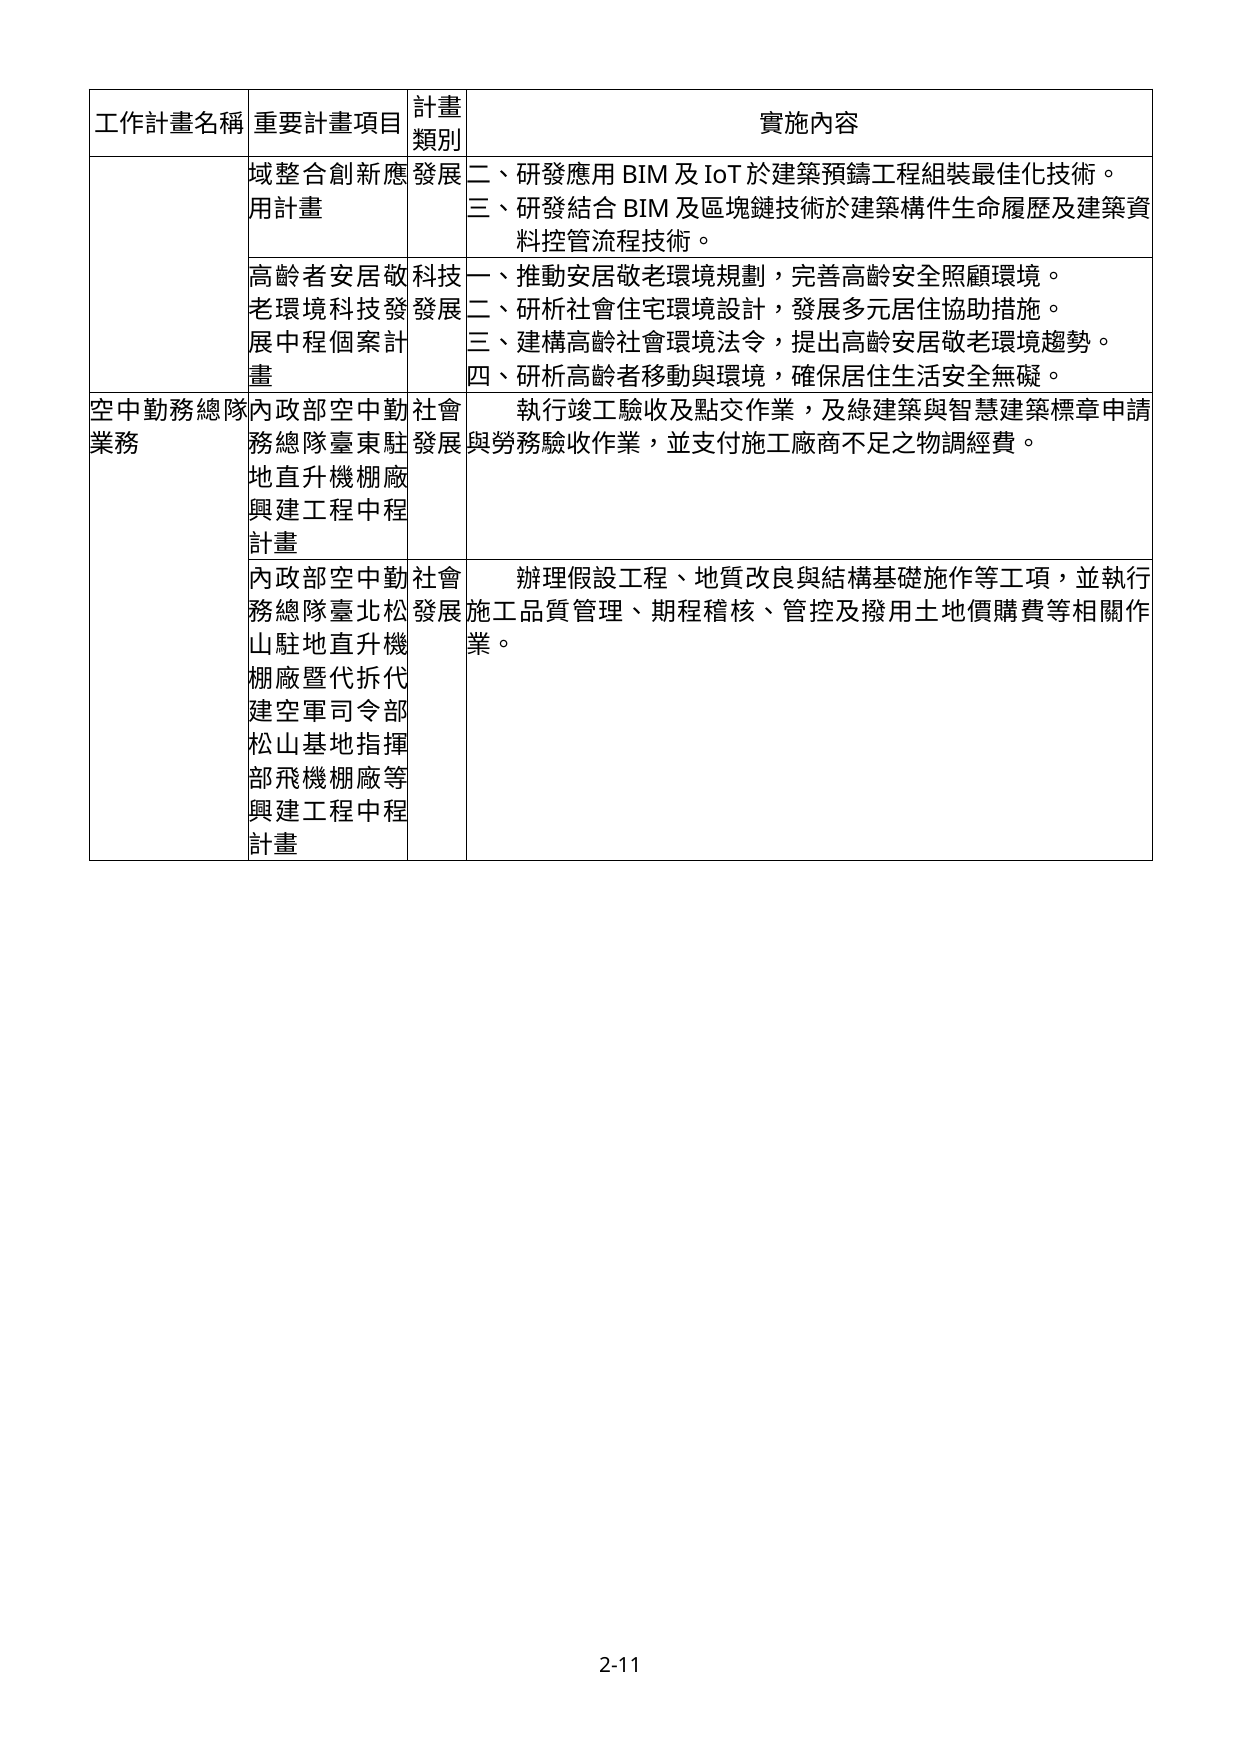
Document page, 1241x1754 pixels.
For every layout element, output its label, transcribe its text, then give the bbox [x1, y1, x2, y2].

table_cell 一、推動安居敬老環境規劃，完善高齡安全照顧環境。 二、研析社會住宅環境設計，發展多元居住協助措施。 三、建構高齡社會環境法令，提出高齡安居敬老環境趨勢。 四、研析高齡者移動與環境，確保居住生活安全無礙。 [467, 258, 1152, 392]
table_cell 高齡者安居敬老環境科技發展中程個案計畫 [249, 258, 407, 392]
table_cell 域整合創新應用計畫 [249, 157, 407, 257]
table_cell 二、研發應用BIM及IoT於建築預鑄工程組裝最佳化技術。 三、研發結合BIM及區塊鏈技術於建築構件生命履歷及建築資料控管流程技術。 [467, 157, 1152, 257]
table_cell 內政部空中勤務總隊臺東駐地直升機棚廠興建工程中程計畫 [249, 393, 407, 559]
table_cell 空中勤務總隊業務 [90, 393, 248, 860]
table_header 實施內容 [467, 90, 1152, 156]
table_header 工作計畫名稱 [90, 90, 248, 156]
table_cell 科技發展 [408, 258, 466, 392]
table_cell 發展 [408, 157, 466, 257]
table_cell 社會發展 [408, 393, 466, 559]
table_cell 社會發展 [408, 560, 466, 860]
table_cell 辦理假設工程、地質改良與結構基礎施作等工項，並執行施工品質管理、期程稽核、管控及撥用土地價購費等相關作業。 [467, 560, 1152, 860]
table_cell 執行竣工驗收及點交作業，及綠建築與智慧建築標章申請與勞務驗收作業，並支付施工廠商不足之物調經費。 [467, 393, 1152, 559]
table_header 重要計畫項目 [249, 90, 407, 156]
table_header 計畫類別 [408, 90, 466, 156]
table_cell 內政部空中勤務總隊臺北松山駐地直升機棚廠暨代拆代建空軍司令部松山基地指揮部飛機棚廠等興建工程中程計畫 [249, 560, 407, 860]
